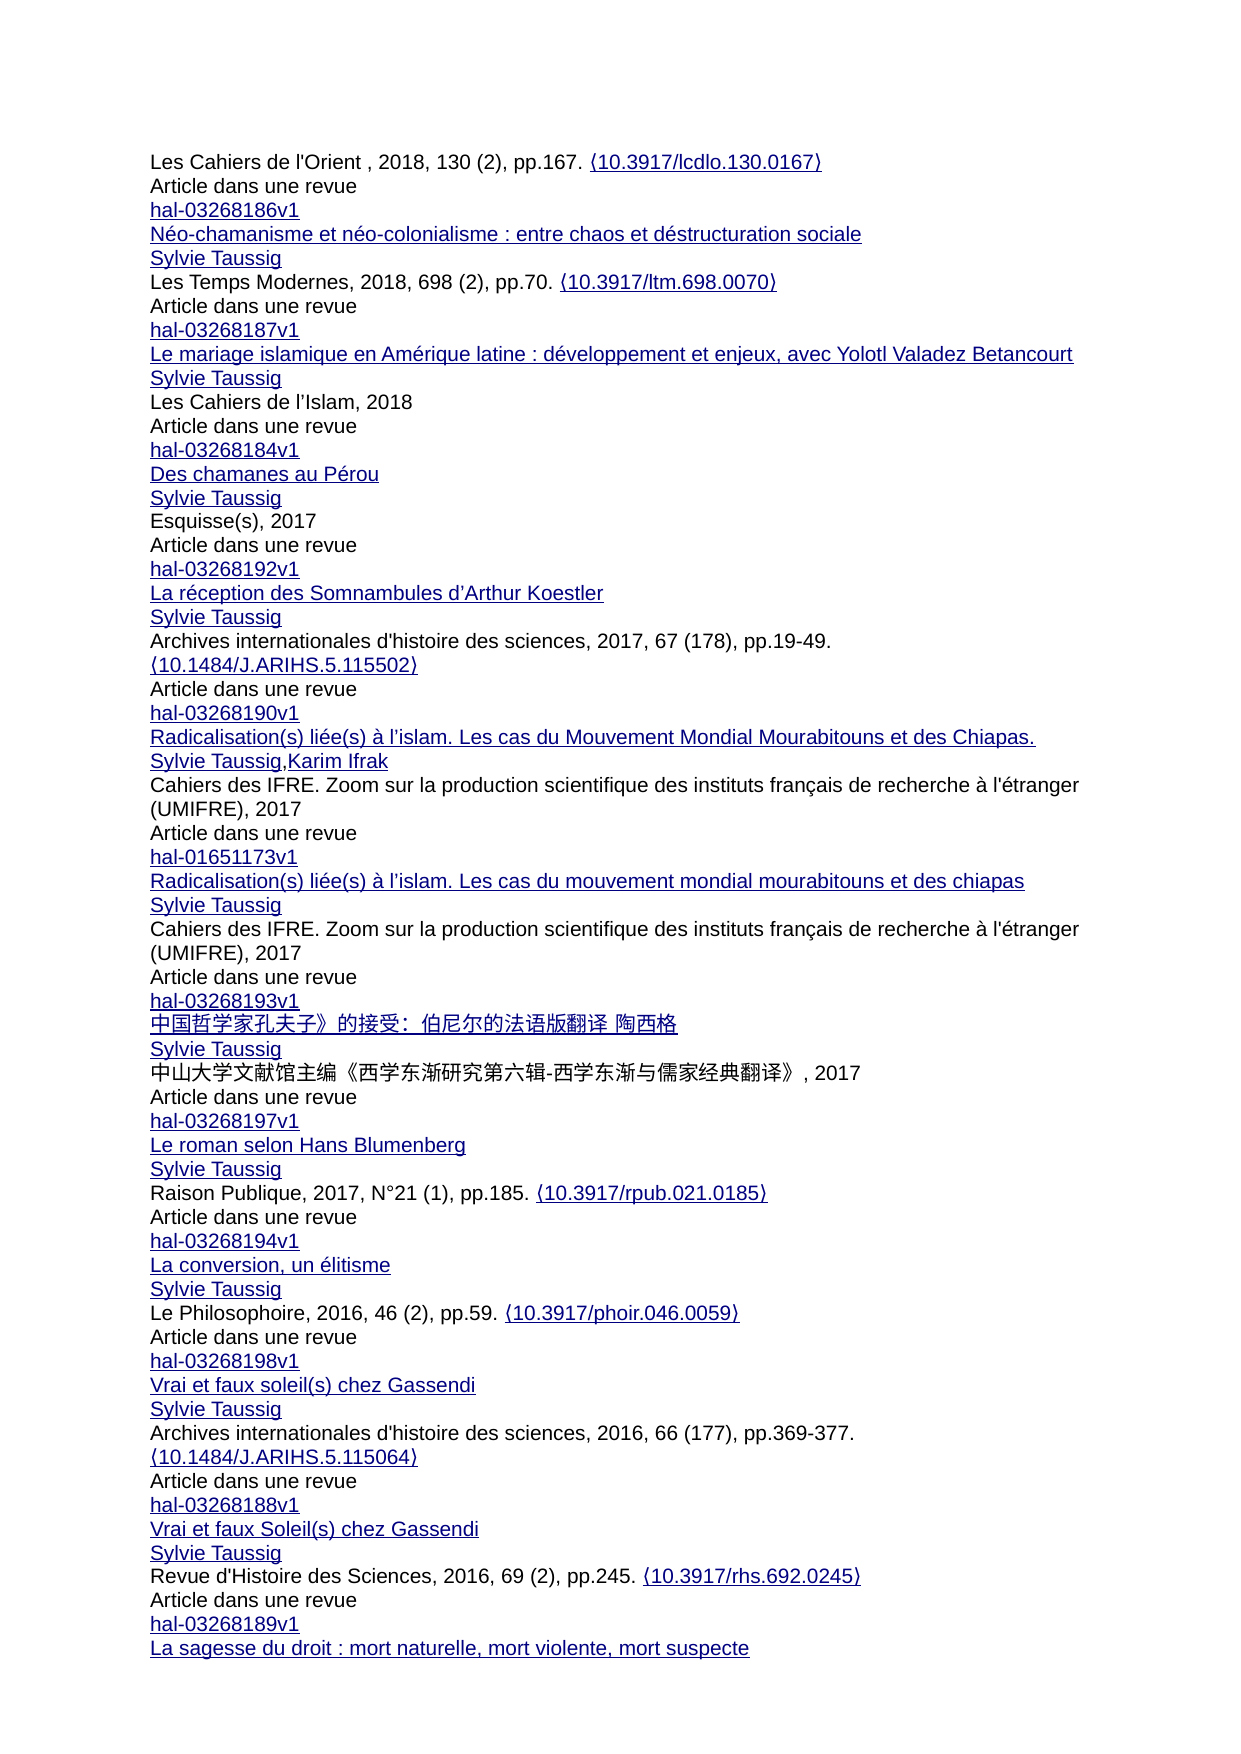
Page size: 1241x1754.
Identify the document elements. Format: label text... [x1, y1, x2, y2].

table_cell Vrai et faux soleil(s) chez Gassendi Sylvie Taussig Archives internationales d'histoire des sciences, 2016, 66 (177), pp.369-377. ⟨10.1484/J.ARIHS.5.115064⟩ Article dans une revue hal-03268188v1 [150, 1373, 1090, 1516]
table_cell Des chamanes au Pérou Sylvie Taussig Esquisse(s), 2017 Article dans une revue hal-03268192v1 [150, 461, 1090, 581]
table_cell Radicalisation(s) liée(s) à l’islam. Les cas du Mouvement Mondial Mourabitouns et des Chiapas. Sylvie Taussig,Karim Ifrak Cahiers des IFRE. Zoom sur la production scientifique des instituts français de recherche à l'étranger (UMIFRE), 2017 Article dans une revue hal-01651173v1 [150, 725, 1090, 869]
table_cell Le mariage islamique en Amérique latine : développement et enjeux, avec Yolotl Valadez Betancourt Sylvie Taussig Les Cahiers de l’Islam, 2018 Article dans une revue hal-03268184v1 [150, 342, 1090, 461]
table_cell Le roman selon Hans Blumenberg Sylvie Taussig Raison Publique, 2017, N°21 (1), pp.185. ⟨10.3917/rpub.021.0185⟩ Article dans une revue hal-03268194v1 [150, 1133, 1090, 1253]
table_cell Vrai et faux Soleil(s) chez Gassendi Sylvie Taussig Revue d'Histoire des Sciences, 2016, 69 (2), pp.245. ⟨10.3917/rhs.692.0245⟩ Article dans une revue hal-03268189v1 [150, 1516, 1090, 1636]
table_cell Les Cahiers de l'Orient , 2018, 130 (2), pp.167. ⟨10.3917/lcdlo.130.0167⟩ Article dans une revue hal-03268186v1 [150, 150, 1090, 222]
table_cell Néo-chamanisme et néo-colonialisme : entre chaos et déstructuration sociale Sylvie Taussig Les Temps Modernes, 2018, 698 (2), pp.70. ⟨10.3917/ltm.698.0070⟩ Article dans une revue hal-03268187v1 [150, 222, 1090, 342]
table_cell La conversion, un élitisme Sylvie Taussig Le Philosophoire, 2016, 46 (2), pp.59. ⟨10.3917/phoir.046.0059⟩ Article dans une revue hal-03268198v1 [150, 1253, 1090, 1373]
table_cell 中国哲学家孔夫子》的接受：伯尼尔的法语版翻译 陶西格 Sylvie Taussig 中山大学文献馆主编《西学东渐研究第六辑-西学东渐与儒家经典翻译》, 2017 Article dans une revue hal-03268197v1 [150, 1013, 1090, 1133]
table_cell Radicalisation(s) liée(s) à l’islam. Les cas du mouvement mondial mourabitouns et des chiapas Sylvie Taussig Cahiers des IFRE. Zoom sur la production scientifique des instituts français de recherche à l'étranger (UMIFRE), 2017 Article dans une revue hal-03268193v1 [150, 869, 1090, 1012]
table_cell La réception des Somnambules d’Arthur Koestler Sylvie Taussig Archives internationales d'histoire des sciences, 2017, 67 (178), pp.19-49. ⟨10.1484/J.ARIHS.5.115502⟩ Article dans une revue hal-03268190v1 [150, 581, 1090, 725]
table_cell La sagesse du droit : mort naturelle, mort violente, mort suspecte [150, 1636, 1090, 1660]
